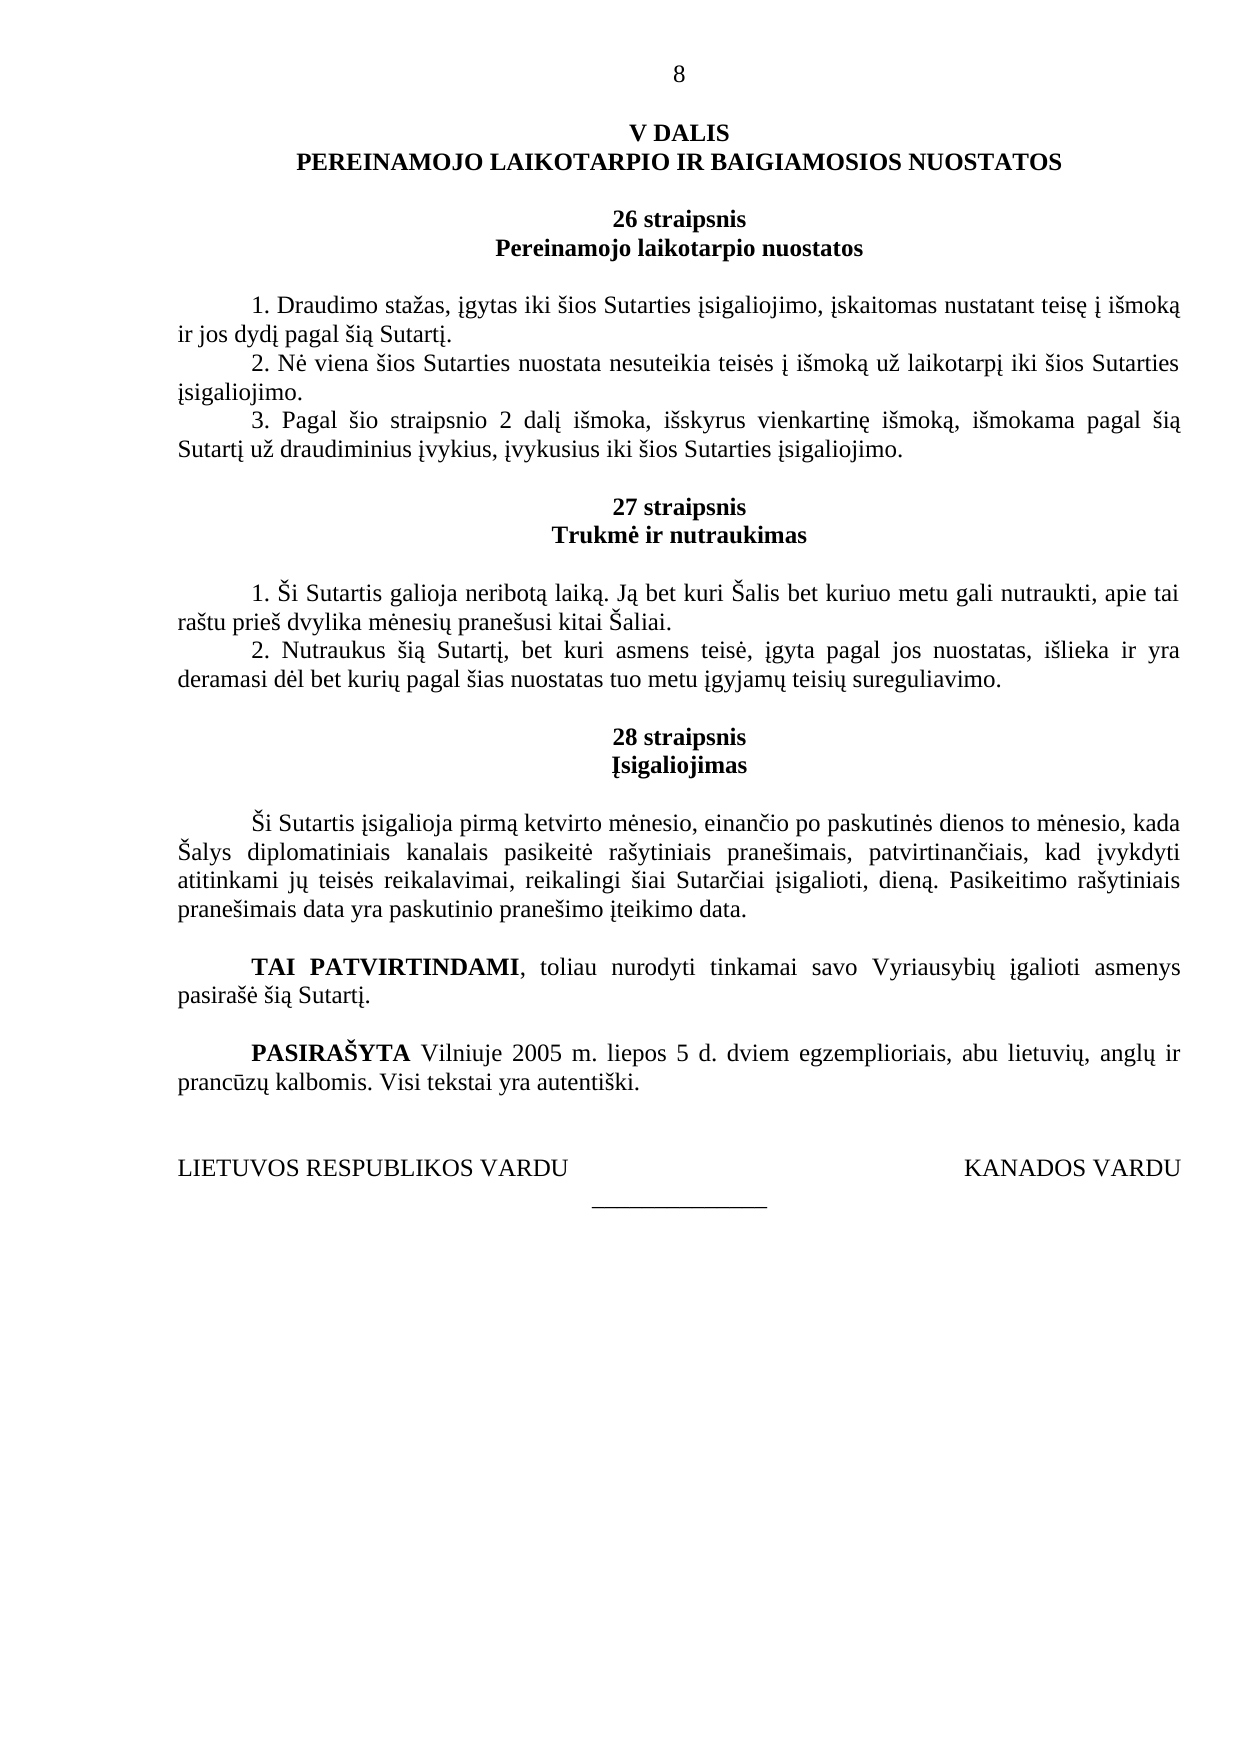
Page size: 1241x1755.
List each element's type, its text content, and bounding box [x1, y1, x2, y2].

text PASIRAŠYTA Vilniuje 2005 m. liepos 5 d. dviem egzemplioriais, abu lietuvių, anglų ir prancūzų kalbomis. Visi tekstai yra autentiški. [177, 1038, 1181, 1096]
text Pereinamojo laikotarpio nuostatos [177, 233, 1181, 262]
text 1. Draudimo stažas, įgytas iki šios Sutarties įsigaliojimo, įskaitomas nustatant teisę į išmoką ir jos dydį pagal šią Sutartį. [177, 291, 1181, 348]
text TAI PATVIRTINDAMI, toliau nurodyti tinkamai savo Vyriausybių įgalioti asmenys pasirašė šią Sutartį. [177, 952, 1181, 1009]
text 28 straipsnis [177, 722, 1181, 751]
text LIETUVOS RESPUBLIKOS VARDU KANADOS VARDU [177, 1153, 1181, 1182]
text Įsigaliojimas [177, 751, 1181, 779]
text Trukmė ir nutraukimas [177, 521, 1181, 549]
text Ši Sutartis įsigalioja pirmą ketvirto mėnesio, einančio po paskutinės dienos to mėnesio, kada Šalys diplomatiniais kanalais pasikeitė rašytiniais pranešimais, patvirtinančiais, kad įvykdyti atitinkami jų teisės reikalavimai, reikalingi šiai Sutarčiai įsigalioti, dieną. Pasikeitimo rašytiniais pranešimais data yra paskutinio pranešimo įteikimo data. [177, 808, 1181, 923]
text ______________ [177, 1182, 1181, 1211]
text 26 straipsnis [177, 204, 1181, 233]
text 1. Ši Sutartis galioja neribotą laiką. Ją bet kuri Šalis bet kuriuo metu gali nutraukti, apie tai raštu prieš dvylika mėnesių pranešusi kitai Šaliai. [177, 578, 1181, 636]
text 2. Nutraukus šią Sutartį, bet kuri asmens teisė, įgyta pagal jos nuostatas, išlieka ir yra deramasi dėl bet kurių pagal šias nuostatas tuo metu įgyjamų teisių sureguliavimo. [177, 636, 1181, 693]
text 3. Pagal šio straipsnio 2 dalį išmoka, išskyrus vienkartinę išmoką, išmokama pagal šią Sutartį už draudiminius įvykius, įvykusius iki šios Sutarties įsigaliojimo. [177, 406, 1181, 463]
text 2. Nė viena šios Sutarties nuostata nesuteikia teisės į išmoką už laikotarpį iki šios Sutarties įsigaliojimo. [177, 348, 1181, 406]
text PEREINAMOJO LAIKOTARPIO IR BAIGIAMOSIOS NUOSTATOS [177, 147, 1181, 176]
text V DALIS [177, 118, 1181, 147]
text 27 straipsnis [177, 492, 1181, 521]
